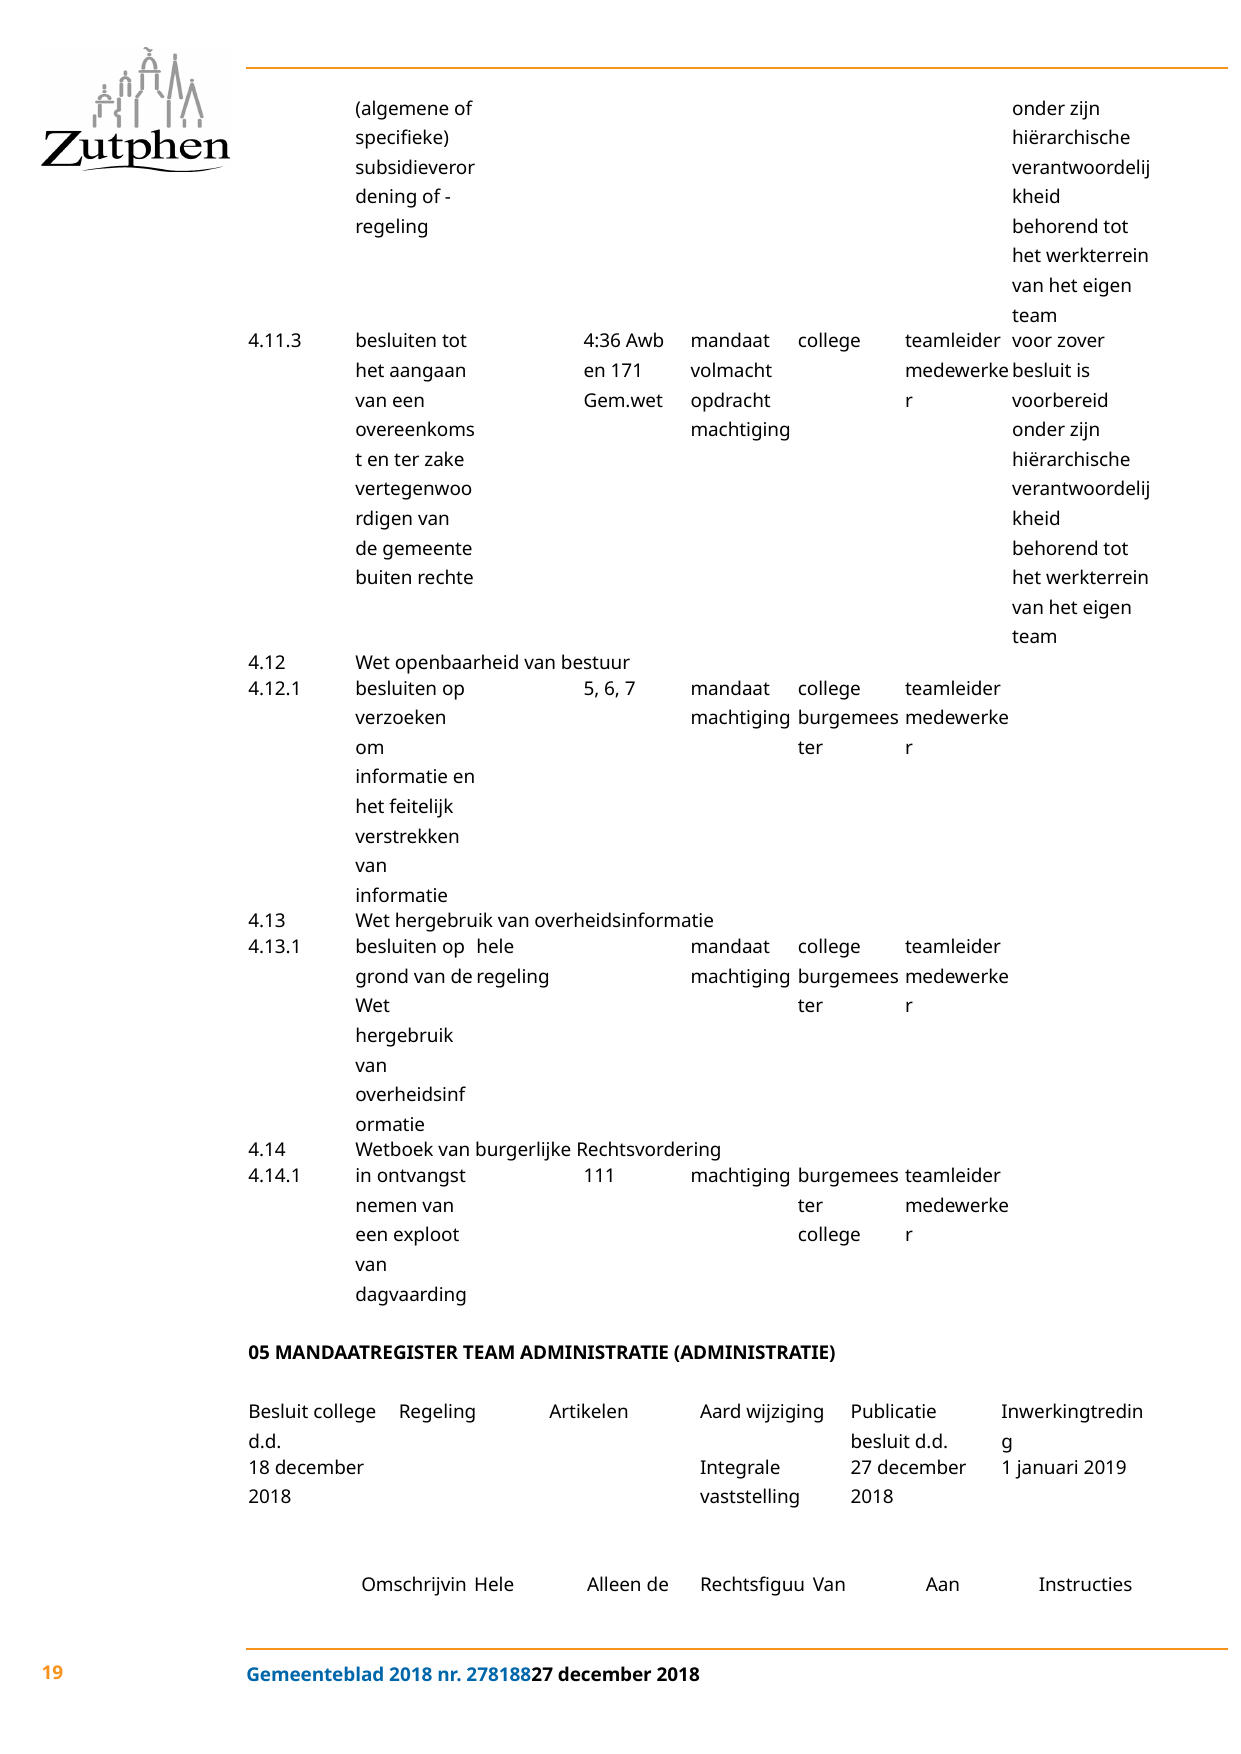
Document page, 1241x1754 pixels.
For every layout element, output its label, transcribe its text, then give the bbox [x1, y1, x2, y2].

table_header Rechtsfiguu [700, 1572, 813, 1597]
table_cell [399, 1454, 549, 1509]
table_cell teamleider medewerker [905, 675, 1012, 908]
table_cell teamleider medewerker [905, 328, 1012, 649]
table_header Besluit college d.d. [248, 1399, 398, 1454]
table_header Van [813, 1572, 926, 1597]
table_cell [476, 95, 583, 328]
picture [41, 47, 231, 172]
table_cell [1012, 934, 1152, 1137]
table_cell [905, 95, 1012, 328]
table_cell [690, 95, 798, 328]
table_header Inwerkingtreding [1001, 1399, 1152, 1454]
table_header Hele [474, 1572, 587, 1597]
table_cell besluiten op verzoeken om informatie en het feitelijk verstrekken van informatie [355, 675, 476, 908]
table_cell [248, 95, 355, 328]
table_header Regeling [399, 1399, 549, 1454]
table_cell college [798, 328, 905, 649]
table_cell college burgemeester [798, 675, 905, 908]
table_cell teamleider medewerker [905, 934, 1012, 1137]
table_cell in ontvangst nemen van een exploot van dagvaarding [355, 1163, 476, 1306]
table_cell mandaat machtiging [690, 675, 798, 908]
table_cell 27 december 2018 [850, 1454, 1001, 1509]
table_cell [1012, 675, 1152, 908]
table_cell Wet openbaarheid van bestuur [355, 649, 1152, 675]
table_cell college burgemeester [798, 934, 905, 1137]
table_cell 111 [583, 1163, 690, 1306]
table_cell 4.14 [248, 1137, 355, 1162]
table_cell voor zover besluit is voorbereid onder zijn hiërarchische verantwoordelijkheid behorend tot het werkterrein van het eigen team [1012, 328, 1152, 649]
table_cell 4:36 Awb en 171 Gem.wet [583, 328, 690, 649]
table_cell Integrale vaststelling [700, 1454, 850, 1509]
table_cell 18 december 2018 [248, 1454, 398, 1509]
table_cell [476, 675, 583, 908]
table_cell teamleider medewerker [905, 1163, 1012, 1306]
table_cell 4.12.1 [248, 675, 355, 908]
table_header Aan [926, 1572, 1038, 1597]
table_header Alleen de [587, 1572, 700, 1597]
table_cell [1012, 1163, 1152, 1306]
table_cell burgemeester college [798, 1163, 905, 1306]
table_header Instructies [1039, 1572, 1152, 1597]
table_cell Wetboek van burgerlijke Rechtsvordering [355, 1137, 1152, 1162]
text 05 MANDAATREGISTER TEAM ADMINISTRATIE (ADMINISTRATIE) [248, 1339, 1152, 1365]
table_cell 5, 6, 7 [583, 675, 690, 908]
table_cell 4.11.3 [248, 328, 355, 649]
table_cell besluiten op grond van de Wet hergebruik van overheidsinformatie [355, 934, 476, 1137]
table_cell 4.13 [248, 908, 355, 933]
table_cell [476, 328, 583, 649]
table_cell machtiging [690, 1163, 798, 1306]
table_header Publicatie besluit d.d. [850, 1399, 1001, 1454]
table_cell mandaat volmacht opdracht machtiging [690, 328, 798, 649]
table_cell 4.14.1 [248, 1163, 355, 1306]
table_cell 4.13.1 [248, 934, 355, 1137]
table_cell onder zijn hiërarchische verantwoordelijkheid behorend tot het werkterrein van het eigen team [1012, 95, 1152, 328]
table_cell (algemene of specifieke) subsidieverordening of -regeling [355, 95, 476, 328]
table_cell [476, 1163, 583, 1306]
table_cell [583, 934, 690, 1137]
table_cell [798, 95, 905, 328]
table_cell [549, 1454, 700, 1509]
table_cell 4.12 [248, 649, 355, 675]
table_header Artikelen [549, 1399, 700, 1454]
table_cell Wet hergebruik van overheidsinformatie [355, 908, 1152, 933]
table_header Aard wijziging [700, 1399, 850, 1454]
table_header [248, 1572, 361, 1597]
table_header Omschrijvin [361, 1572, 474, 1597]
table_cell besluiten tot het aangaan van een overeenkomst en ter zake vertegenwoordigen van de gemeente buiten rechte [355, 328, 476, 649]
table_cell [583, 95, 690, 328]
table_cell 1 januari 2019 [1001, 1454, 1152, 1509]
table_cell hele regeling [476, 934, 583, 1137]
table_cell mandaat machtiging [690, 934, 798, 1137]
